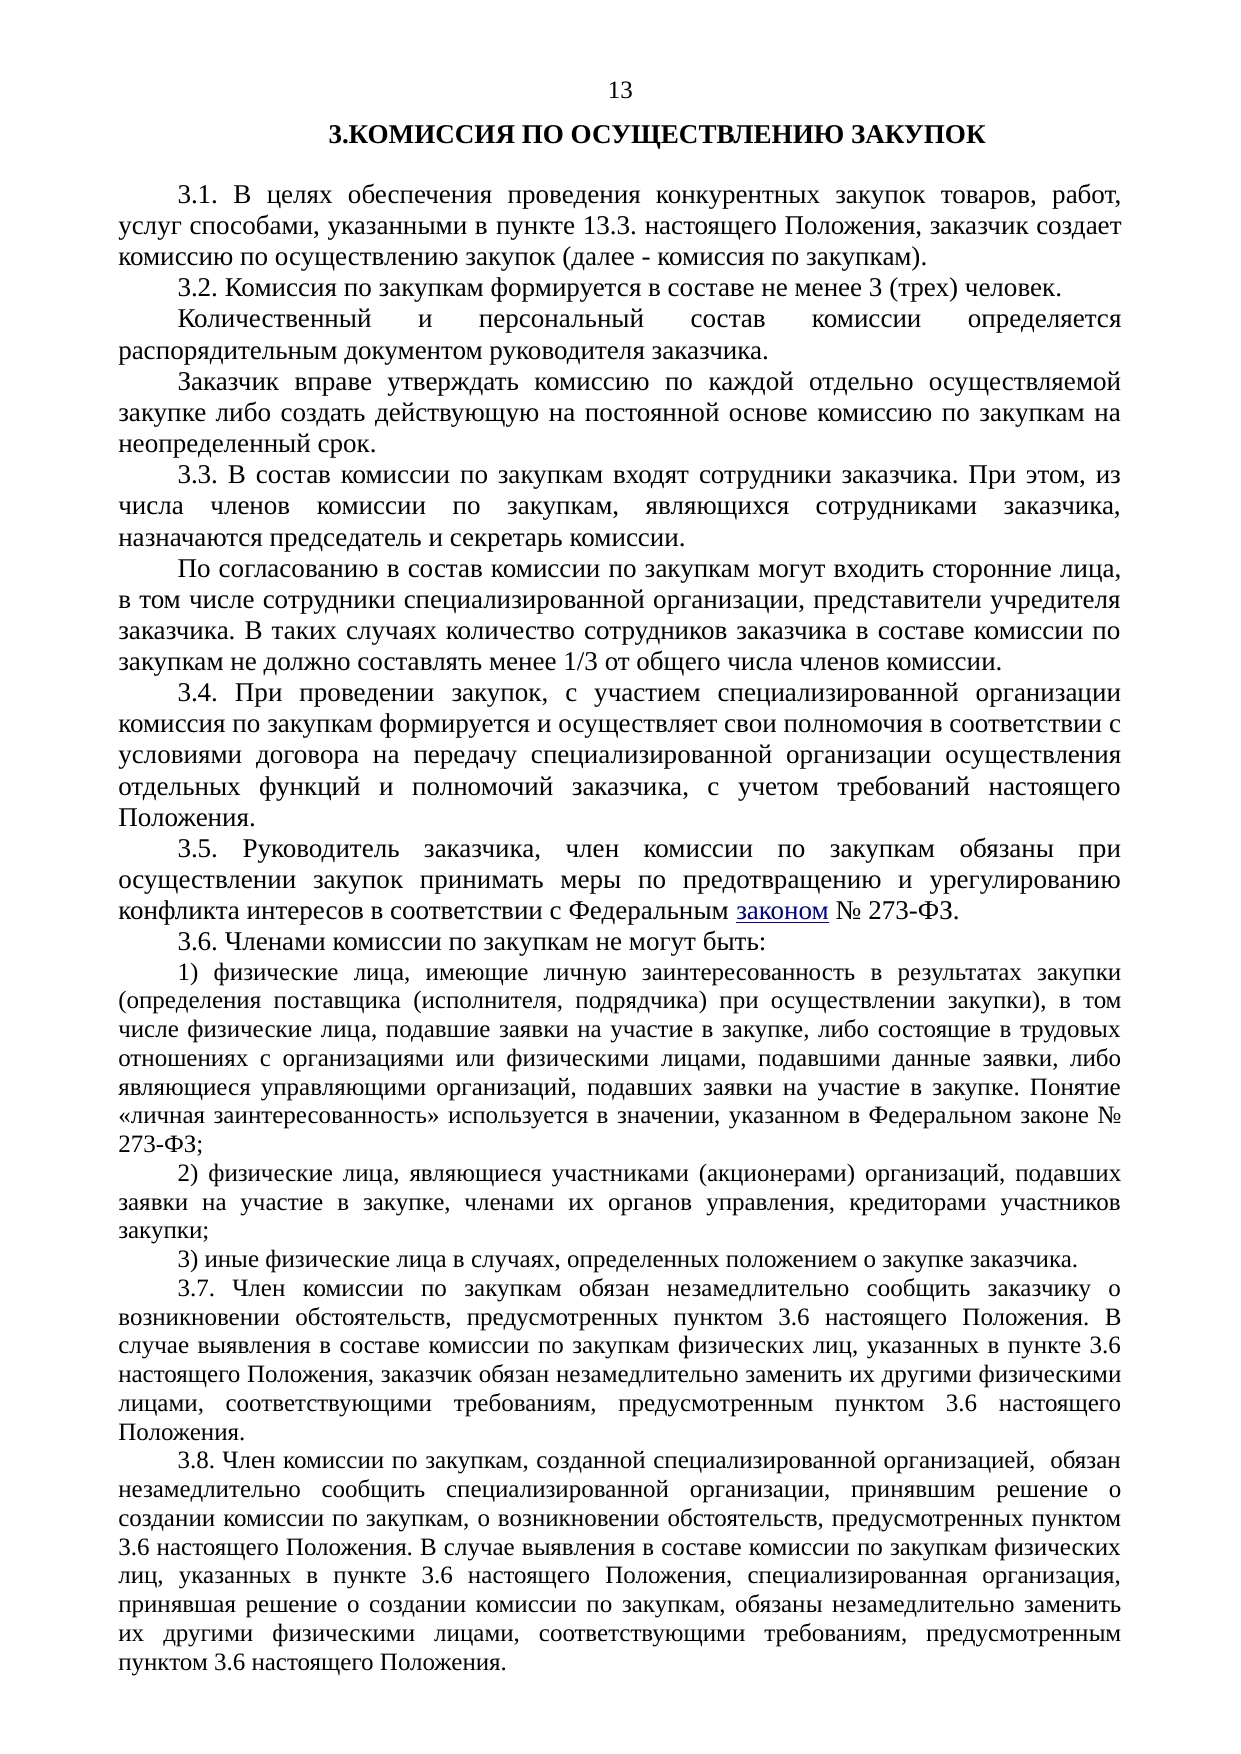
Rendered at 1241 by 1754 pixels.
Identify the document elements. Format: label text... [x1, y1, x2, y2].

text 3.4. При проведении закупок, с участием специализированной организации комиссия по закупкам формируется и осуществляет свои полномочия в соответствии с условиями договора на передачу специализированной организации осуществления отдельных функций и полномочий заказчика, с учетом требований настоящего Положения. [118, 676, 1122, 832]
text 3.8. Член комиссии по закупкам, созданной специализированной организацией, обязан незамедлительно сообщить специализированной организации, принявшим решение о создании комиссии по закупкам, о возникновении обстоятельств, предусмотренных пунктом 3.6 настоящего Положения. В случае выявления в составе комиссии по закупкам физических лиц, указанных в пункте 3.6 настоящего Положения, специализированная организация, принявшая решение о создании комиссии по закупкам, обязаны незамедлительно заменить их другими физическими лицами, соответствующими требованиям, предусмотренным пунктом 3.6 настоящего Положения. [118, 1445, 1122, 1675]
text 3.7. Член комиссии по закупкам обязан незамедлительно сообщить заказчику о возникновении обстоятельств, предусмотренных пунктом 3.6 настоящего Положения. В случае выявления в составе комиссии по закупкам физических лиц, указанных в пункте 3.6 настоящего Положения, заказчик обязан незамедлительно заменить их другими физическими лицами, соответствующими требованиям, предусмотренным пунктом 3.6 настоящего Положения. [118, 1273, 1122, 1445]
text 3.2. Комиссия по закупкам формируется в составе не менее 3 (трех) человек. [118, 271, 1122, 303]
text 3.5. Руководитель заказчика, член комиссии по закупкам обязаны при осуществлении закупок принимать меры по предотвращению и урегулированию конфликта интересов в соответствии с Федеральным законом № 273-ФЗ. [118, 832, 1122, 926]
text Количественный и персональный состав комиссии определяется распорядительным документом руководителя заказчика. [118, 303, 1122, 365]
text 1) физические лица, имеющие личную заинтересованность в результатах закупки (определения поставщика (исполнителя, подрядчика) при осуществлении закупки), в том числе физические лица, подавшие заявки на участие в закупке, либо состоящие в трудовых отношениях с организациями или физическими лицами, подавшими данные заявки, либо являющиеся управляющими организаций, подавших заявки на участие в закупке. Понятие «личная заинтересованность» используется в значении, указанном в Федеральном законе № 273-ФЗ; [118, 957, 1122, 1158]
text 3.1. В целях обеспечения проведения конкурентных закупок товаров, работ, услуг способами, указанными в пункте 13.3. настоящего Положения, заказчик создает комиссию по осуществлению закупок (далее - комиссия по закупкам). [118, 178, 1122, 271]
text 3) иные физические лица в случаях, определенных положением о закупке заказчика. [118, 1244, 1122, 1273]
text 2) физические лица, являющиеся участниками (акционерами) организаций, подавших заявки на участие в закупке, членами их органов управления, кредиторами участников закупки; [118, 1158, 1122, 1244]
text 3.КОМИССИЯ ПО ОСУЩЕСТВЛЕНИЮ ЗАКУПОК [118, 118, 1122, 149]
text Заказчик вправе утверждать комиссию по каждой отдельно осуществляемой закупке либо создать действующую на постоянной основе комиссию по закупкам на неопределенный срок. [118, 365, 1122, 458]
text По согласованию в состав комиссии по закупкам могут входить сторонние лица, в том числе сотрудники специализированной организации, представители учредителя заказчика. В таких случаях количество сотрудников заказчика в составе комиссии по закупкам не должно составлять менее 1/3 от общего числа членов комиссии. [118, 552, 1122, 676]
text 3.3. В состав комиссии по закупкам входят сотрудники заказчика. При этом, из числа членов комиссии по закупкам, являющихся сотрудниками заказчика, назначаются председатель и секретарь комиссии. [118, 458, 1122, 552]
text 3.6. Членами комиссии по закупкам не могут быть: [118, 926, 1122, 957]
